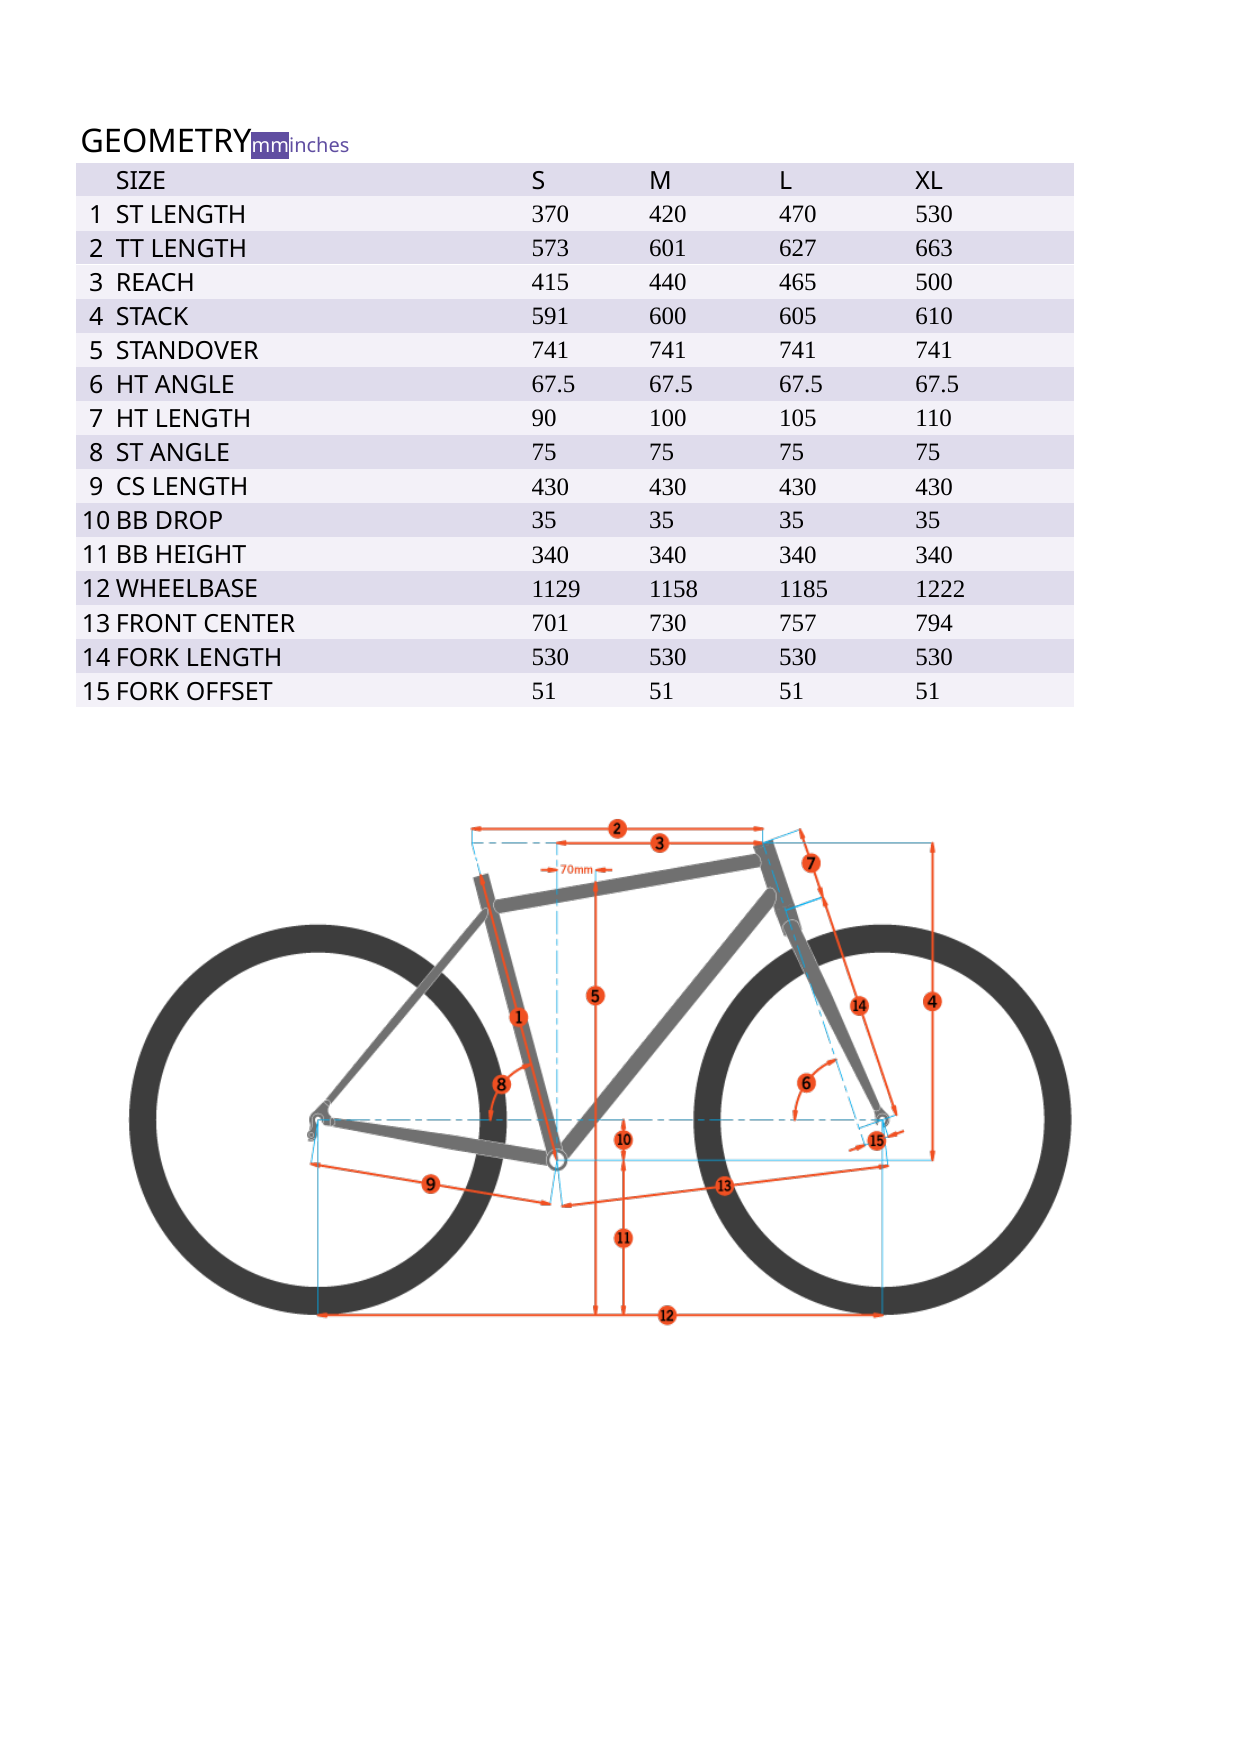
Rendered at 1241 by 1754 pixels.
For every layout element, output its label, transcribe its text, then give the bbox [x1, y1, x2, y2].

table_cell 627 [779, 231, 915, 264]
table_cell 530 [649, 639, 779, 673]
table_cell 67.5 [915, 367, 1074, 401]
table_cell 430 [649, 469, 779, 503]
table_cell 9 [76, 469, 116, 503]
table_header XL [915, 163, 1074, 196]
table_cell FORK LENGTH [116, 639, 531, 673]
table_cell 6 [76, 367, 116, 401]
table_cell 12 [76, 571, 116, 605]
table_cell ST ANGLE [116, 435, 531, 469]
table_cell WHEELBASE [116, 571, 531, 605]
table_cell 51 [915, 673, 1074, 707]
table_cell 530 [915, 196, 1074, 231]
table_cell 530 [779, 639, 915, 673]
table_cell 794 [915, 605, 1074, 639]
table_cell 591 [531, 299, 649, 333]
table_cell STANDOVER [116, 333, 531, 367]
picture [126, 805, 1074, 1337]
table_cell 420 [649, 196, 779, 231]
table_cell 663 [915, 231, 1074, 264]
table_cell 7 [76, 401, 116, 435]
table_cell 8 [76, 435, 116, 469]
table_cell 340 [915, 537, 1074, 571]
table_header [76, 163, 116, 196]
table_cell HT ANGLE [116, 367, 531, 401]
table_cell 430 [779, 469, 915, 503]
table_cell 1222 [915, 571, 1074, 605]
table_cell 610 [915, 299, 1074, 333]
table_cell BB HEIGHT [116, 537, 531, 571]
table_cell 600 [649, 299, 779, 333]
table_cell 35 [649, 503, 779, 537]
table_cell 75 [779, 435, 915, 469]
table_cell 500 [915, 265, 1074, 299]
table_cell 75 [649, 435, 779, 469]
table_cell 1185 [779, 571, 915, 605]
table_cell 14 [76, 639, 116, 673]
table_cell 730 [649, 605, 779, 639]
table_cell 415 [531, 265, 649, 299]
table_cell 757 [779, 605, 915, 639]
table_header L [779, 163, 915, 196]
table_cell 2 [76, 231, 116, 264]
table_cell 15 [76, 673, 116, 707]
table_cell 370 [531, 196, 649, 231]
table_cell 573 [531, 231, 649, 264]
table_cell 340 [531, 537, 649, 571]
table_cell 605 [779, 299, 915, 333]
table_cell 35 [915, 503, 1074, 537]
table_cell 75 [915, 435, 1074, 469]
subtitle GEOMETRYmminches [80, 118, 1122, 162]
table_cell 35 [779, 503, 915, 537]
table_cell 67.5 [779, 367, 915, 401]
table_cell 13 [76, 605, 116, 639]
table_cell BB DROP [116, 503, 531, 537]
table_cell STACK [116, 299, 531, 333]
table_cell 4 [76, 299, 116, 333]
table_cell 35 [531, 503, 649, 537]
table_cell 741 [649, 333, 779, 367]
table_cell 75 [531, 435, 649, 469]
table_cell 440 [649, 265, 779, 299]
table_cell 51 [531, 673, 649, 707]
table_cell 340 [649, 537, 779, 571]
table_cell 11 [76, 537, 116, 571]
table_cell ST LENGTH [116, 196, 531, 231]
table_cell 1158 [649, 571, 779, 605]
table_cell 430 [531, 469, 649, 503]
table_cell 340 [779, 537, 915, 571]
table_cell 741 [915, 333, 1074, 367]
table_cell 5 [76, 333, 116, 367]
table_cell 100 [649, 401, 779, 435]
table_cell 741 [531, 333, 649, 367]
table_cell 90 [531, 401, 649, 435]
table_header SIZE [116, 163, 531, 196]
table_cell 601 [649, 231, 779, 264]
table_cell CS LENGTH [116, 469, 531, 503]
table_cell 1129 [531, 571, 649, 605]
table_cell 741 [779, 333, 915, 367]
table_cell 51 [649, 673, 779, 707]
table_cell 530 [531, 639, 649, 673]
table_cell 465 [779, 265, 915, 299]
table_header S [531, 163, 649, 196]
table_cell 530 [915, 639, 1074, 673]
table_header M [649, 163, 779, 196]
table_cell 105 [779, 401, 915, 435]
table_cell TT LENGTH [116, 231, 531, 264]
table_cell FRONT CENTER [116, 605, 531, 639]
table_cell HT LENGTH [116, 401, 531, 435]
table_cell 67.5 [531, 367, 649, 401]
table_cell 701 [531, 605, 649, 639]
table_cell REACH [116, 265, 531, 299]
table_cell 51 [779, 673, 915, 707]
table_cell 67.5 [649, 367, 779, 401]
table_cell 3 [76, 265, 116, 299]
table_cell 1 [76, 196, 116, 231]
table_cell 10 [76, 503, 116, 537]
table_cell 430 [915, 469, 1074, 503]
table_cell 470 [779, 196, 915, 231]
table_cell 110 [915, 401, 1074, 435]
table_cell FORK OFFSET [116, 673, 531, 707]
